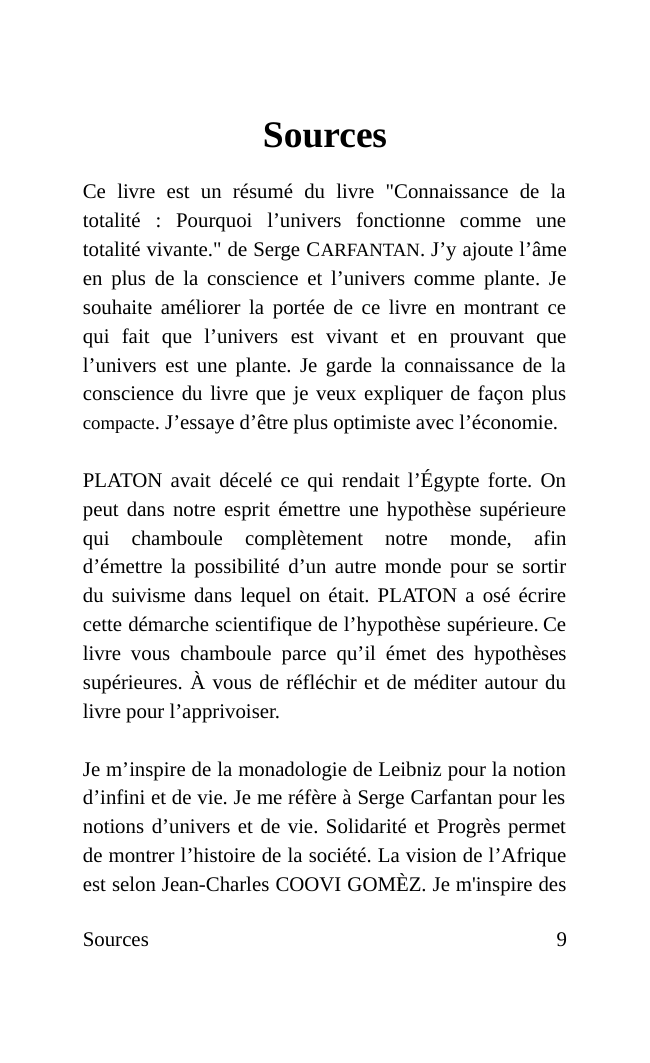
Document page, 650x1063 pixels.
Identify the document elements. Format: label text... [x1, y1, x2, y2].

text Je m’inspire de la monadologie de Leibniz pour la notion d’infini et de vie. Je me réfère à Serge Carfantan pour les notions d’univers et de vie. Solidarité et Progrès permet de montrer l’histoire de la société. La vision de l’Afrique est selon Jean-Charles COOVI GOMÈZ. Je m'inspire des [83, 756, 567, 896]
text PLATON avait décelé ce qui rendait l’Égypte forte. On peut dans notre esprit émettre une hypothèse supérieure qui chamboule complètement notre monde, afin d’émettre la possibilité d’un autre monde pour se sortir du suivisme dans lequel on était. PLATON a osé écrire cette démarche scientifique de l’hypothèse supérieure. Ce livre vous chamboule parce qu’il émet des hypothèses supérieures. À vous de réfléchir et de méditer autour du livre pour l’apprivoiser. [83, 468, 567, 723]
subtitle Sources [83, 112, 567, 155]
text Ce livre est un résumé du livre "Connaissance de la totalité : Pourquoi l’univers fonctionne comme une totalité vivante." de Serge CARFANTAN. J’y ajoute l’âme en plus de la conscience et l’univers comme plante. Je souhaite améliorer la portée de ce livre en montrant ce qui fait que l’univers est vivant et en prouvant que l’univers est une plante. Je garde la connaissance de la conscience du livre que je veux expliquer de façon plus compacte. J’essaye d’être plus optimiste avec l’économie. [83, 179, 567, 434]
